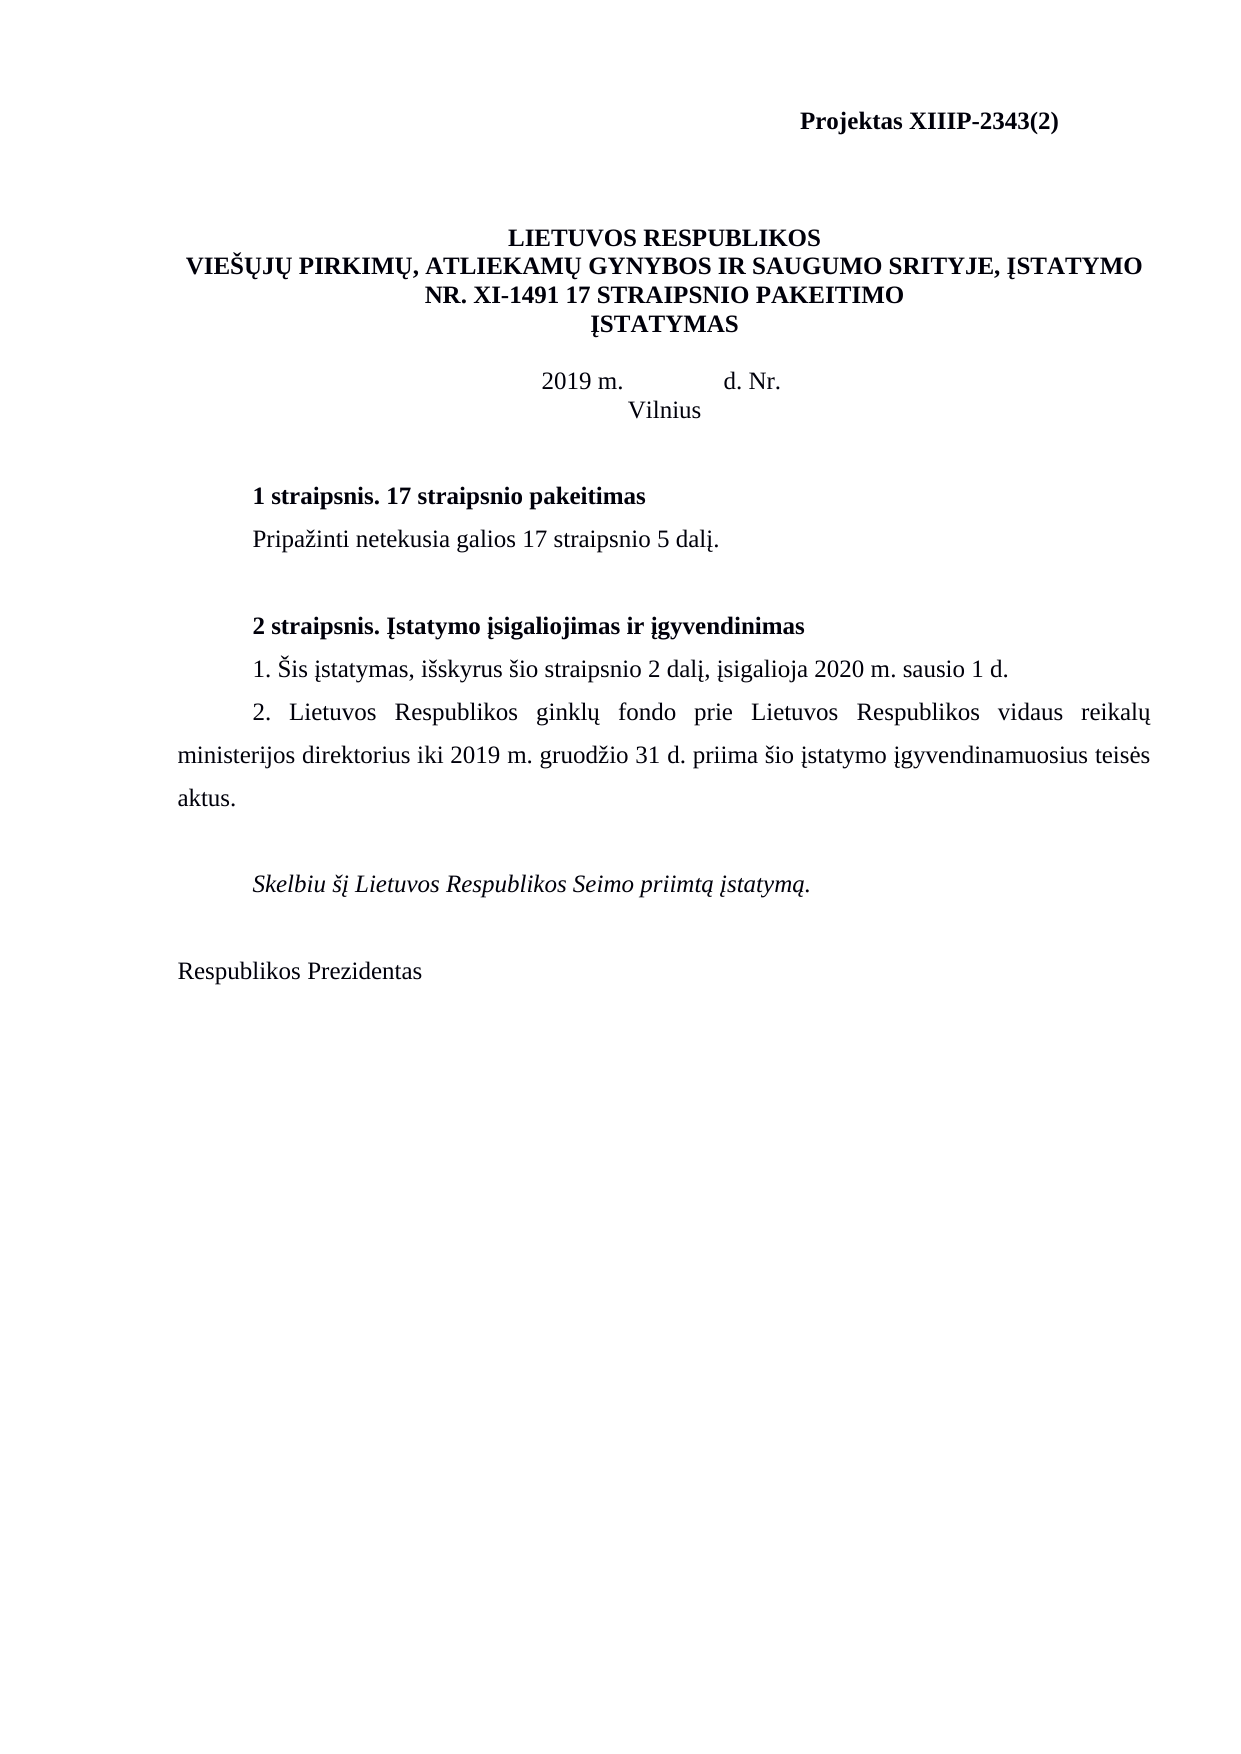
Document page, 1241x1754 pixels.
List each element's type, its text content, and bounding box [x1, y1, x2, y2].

text Pripažinti netekusia galios 17 straipsnio 5 dalį. [177, 524, 1152, 553]
text Vilnius [177, 395, 1152, 424]
text Skelbiu šį Lietuvos Respublikos Seimo priimtą įstatymą. [177, 869, 1152, 898]
text Respublikos Prezidentas [177, 956, 1152, 984]
text viešųjų pirkimų, atliekamų gynybos ir saugumo srityje, įstatymo Nr. XI-1491 17 straipsnio PAKEITIMO [177, 251, 1152, 309]
text 1. Šis įstatymas, išskyrus šio straipsnio 2 dalį, įsigalioja 2020 m. sausio 1 d. [252, 654, 1152, 683]
text 1 straipsnis. 17 straipsnio pakeitimas [177, 481, 1152, 510]
text LIETUVOS RESPUBLIKOS [177, 223, 1152, 251]
text Projektas XIIIP-2343(2) [177, 102, 1152, 136]
text ĮSTATYMAS [177, 309, 1152, 338]
text 2. Lietuvos Respublikos ginklų fondo prie Lietuvos Respublikos vidaus reikalų ministerijos direktorius iki 2019 m. gruodžio 31 d. priima šio įstatymo įgyvendinamuosius teisės aktus. [177, 697, 1152, 812]
text 2019 m. d. Nr. [177, 366, 1152, 395]
text 2 straipsnis. Įstatymo įsigaliojimas ir įgyvendinimas [252, 611, 1152, 639]
